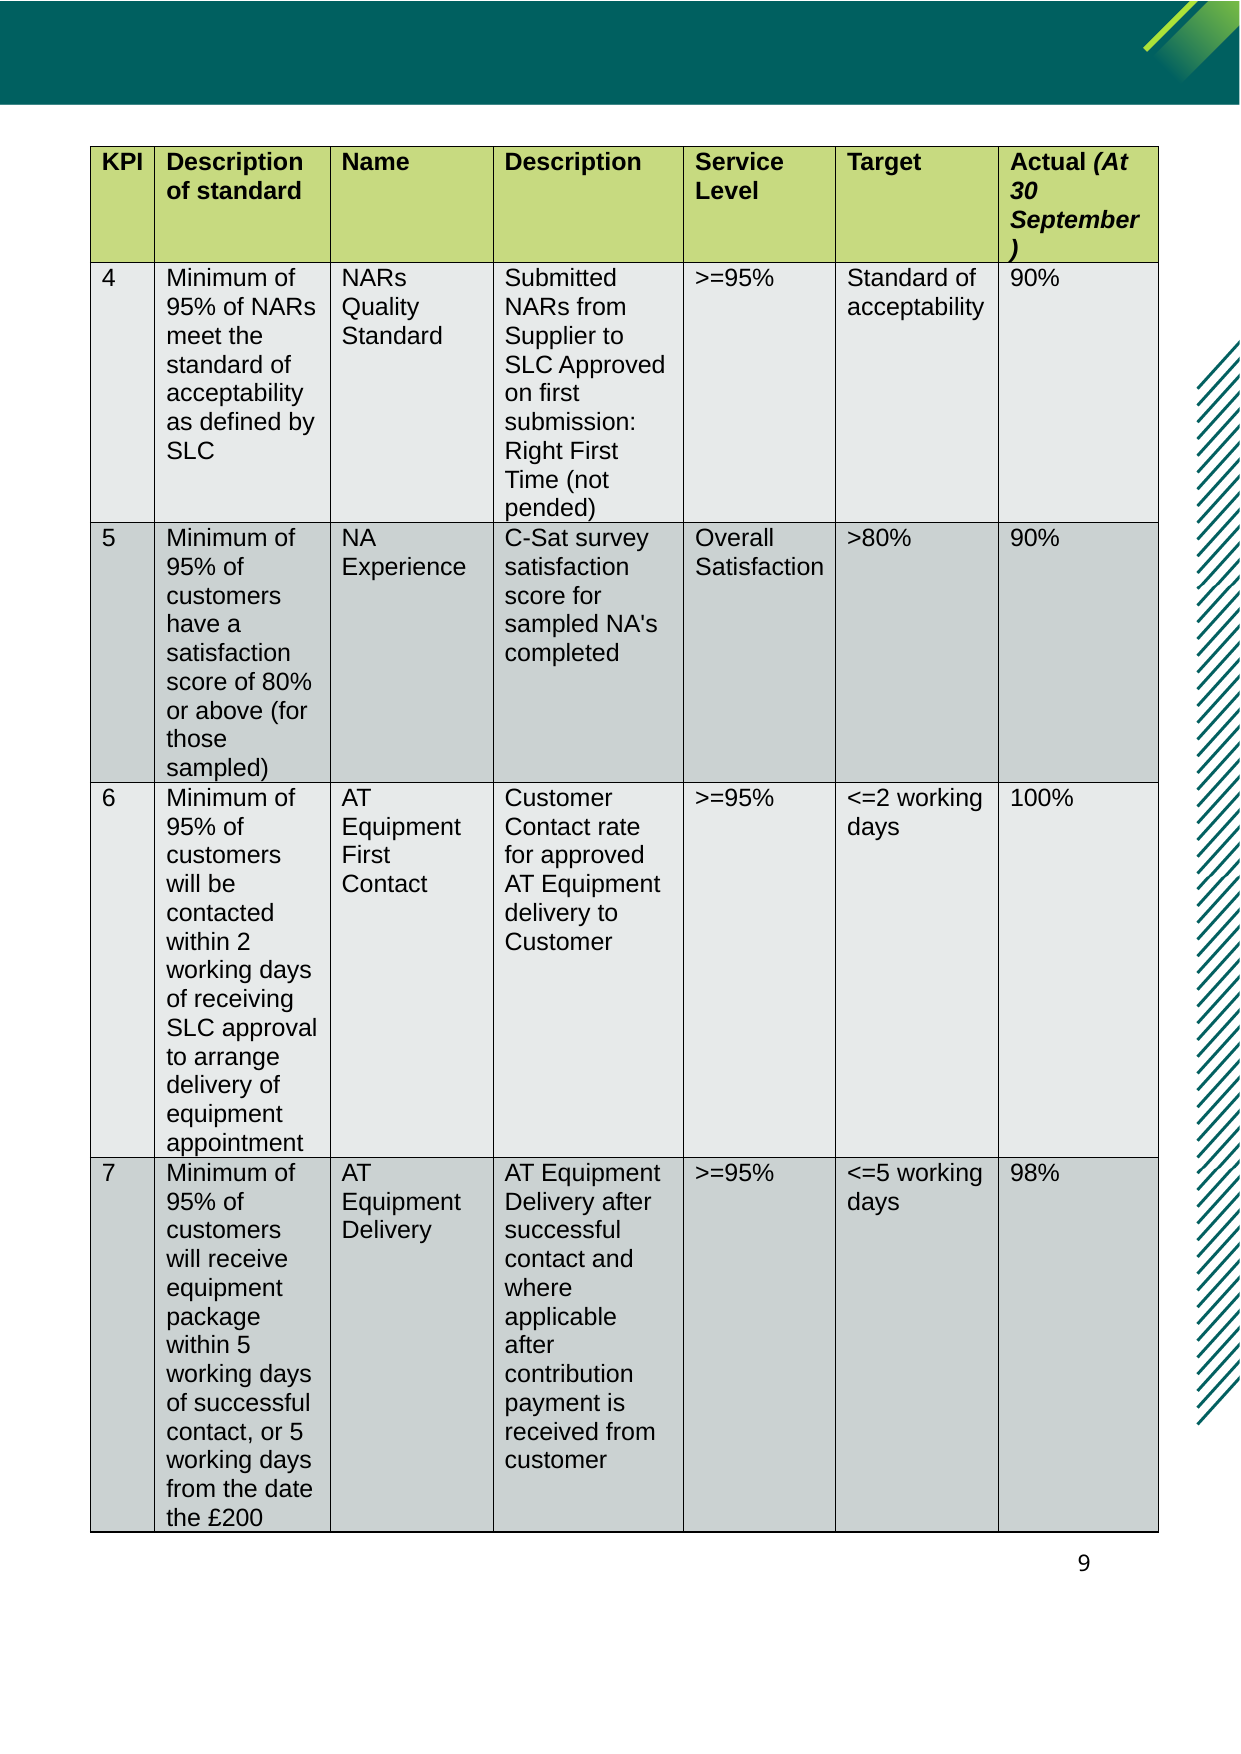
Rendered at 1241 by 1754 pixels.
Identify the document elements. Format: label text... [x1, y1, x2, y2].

table_cell >=95% [684, 263, 835, 522]
table_cell Submitted NARs from Supplier to SLC Approved on first submission: Right First Time (not pended) [494, 263, 683, 522]
table_cell >=95% [684, 1158, 835, 1531]
table_cell Customer Contact rate for approved AT Equipment delivery to Customer [494, 783, 683, 1157]
table_cell 6 [91, 783, 154, 1157]
table_header Description of standard [155, 147, 330, 262]
table_cell Minimum of 95% of customers will receive equipment package within 5 working days of successful contact, or 5 working days from the date the £200 [155, 1158, 330, 1531]
table_cell Standard of acceptability [836, 263, 998, 522]
table_cell 90% [999, 523, 1158, 782]
table_cell AT Equipment Delivery after successful contact and where applicable after contribution payment is received from customer [494, 1158, 683, 1531]
table_cell 7 [91, 1158, 154, 1531]
table_cell Minimum of 95% of customers have a satisfaction score of 80% or above (for those sampled) [155, 523, 330, 782]
table_cell >80% [836, 523, 998, 782]
table_cell 4 [91, 263, 154, 522]
table_cell 90% [999, 263, 1158, 522]
table_cell NA Experience [331, 523, 493, 782]
table_cell Minimum of 95% of NARs meet the standard of acceptability as defined by SLC [155, 263, 330, 522]
table_cell AT Equipment Delivery [331, 1158, 493, 1531]
table_header Actual (At 30 September) [999, 147, 1158, 262]
table_cell >=95% [684, 783, 835, 1157]
table_cell 100% [999, 783, 1158, 1157]
table_header Name [331, 147, 493, 262]
table_cell 98% [999, 1158, 1158, 1531]
table_cell AT Equipment First Contact [331, 783, 493, 1157]
table_header Description [494, 147, 683, 262]
table_header Target [836, 147, 998, 262]
table_cell C-Sat survey satisfaction score for sampled NA's completed [494, 523, 683, 782]
table_cell Overall Satisfaction [684, 523, 835, 782]
table_cell Minimum of 95% of customers will be contacted within 2 working days of receiving SLC approval to arrange delivery of equipment appointment [155, 783, 330, 1157]
table_cell 5 [91, 523, 154, 782]
table_header KPI [91, 147, 154, 262]
table_cell NARs Quality Standard [331, 263, 493, 522]
table_cell <=5 working days [836, 1158, 998, 1531]
table_cell <=2 working days [836, 783, 998, 1157]
table_header Service Level [684, 147, 835, 262]
